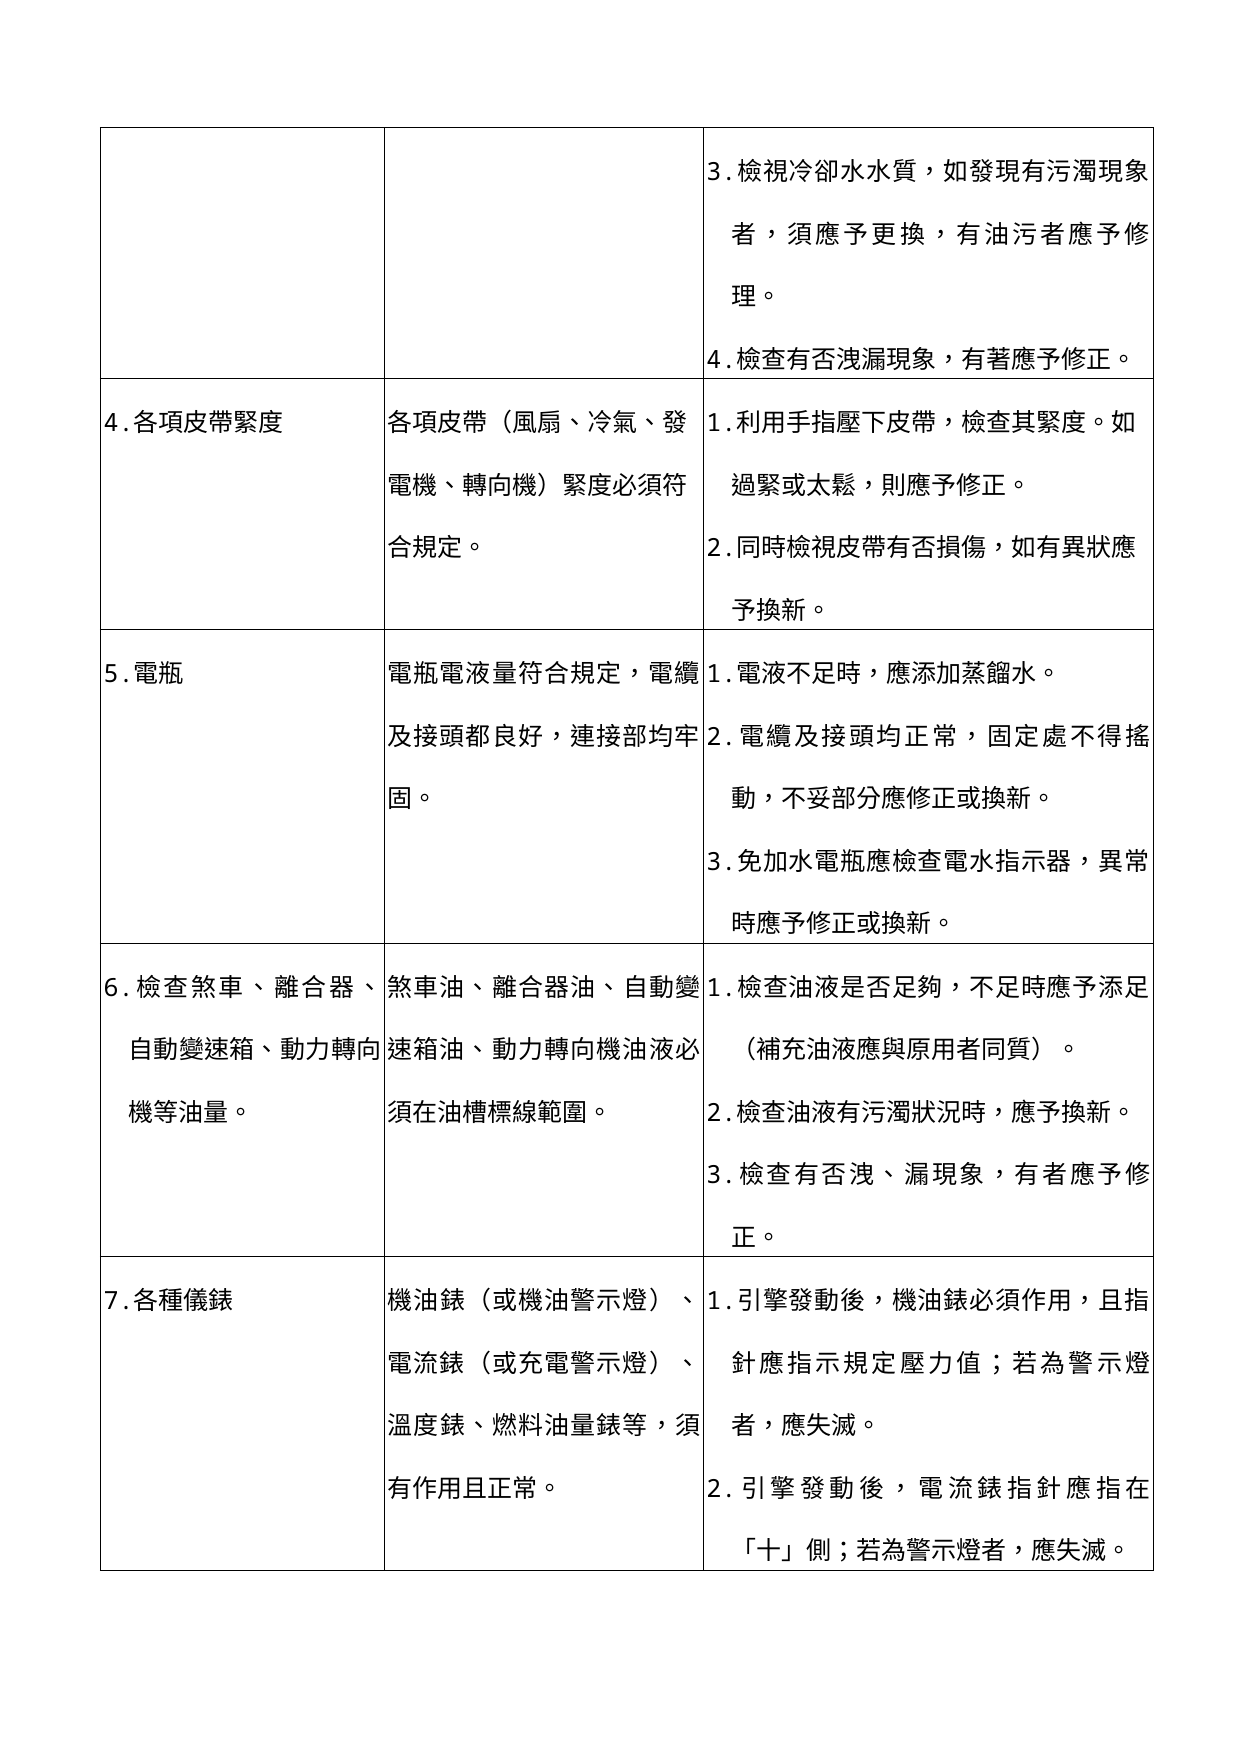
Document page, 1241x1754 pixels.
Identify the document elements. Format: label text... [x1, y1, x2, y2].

table_cell 6.檢查煞車、離合器、自動變速箱、動力轉向機等油量。 [101, 944, 384, 1256]
table_cell 1.引擎發動後，機油錶必須作用，且指針應指示規定壓力值；若為警示燈者，應失滅。 2.引擎發動後，電流錶指針應指在「十」側；若為警示燈者，應失滅。 [704, 1257, 1153, 1570]
table_cell 煞車油、離合器油、自動變速箱油、動力轉向機油液必須在油槽標線範圍。 [385, 944, 703, 1256]
table_cell 3.檢視冷卻水水質，如發現有污濁現象者，須應予更換，有油污者應予修理。 4.檢查有否洩漏現象，有著應予修正。 [704, 128, 1153, 378]
table_cell 1.電液不足時，應添加蒸餾水。 2.電纜及接頭均正常，固定處不得搖動，不妥部分應修正或換新。 3.免加水電瓶應檢查電水指示器，異常時應予修正或換新。 [704, 630, 1153, 943]
table_cell [385, 128, 703, 378]
table_cell 各項皮帶（風扇、冷氣、發電機、轉向機）緊度必須符合規定。 [385, 379, 703, 629]
table_cell 電瓶電液量符合規定，電纜及接頭都良好，連接部均牢固。 [385, 630, 703, 943]
table_cell 機油錶（或機油警示燈）、電流錶（或充電警示燈）、溫度錶、燃料油量錶等，須有作用且正常。 [385, 1257, 703, 1570]
table_cell 1.檢查油液是否足夠，不足時應予添足（補充油液應與原用者同質）。 2.檢查油液有污濁狀況時，應予換新。 3.檢查有否洩、漏現象，有者應予修正。 [704, 944, 1153, 1256]
table_cell 7.各種儀錶 [101, 1257, 384, 1570]
table_cell [101, 128, 384, 378]
table_cell 4.各項皮帶緊度 [101, 379, 384, 629]
table_cell 5.電瓶 [101, 630, 384, 943]
table_cell 1.利用手指壓下皮帶，檢查其緊度。如過緊或太鬆，則應予修正。 2.同時檢視皮帶有否損傷，如有異狀應予換新。 [704, 379, 1153, 629]
